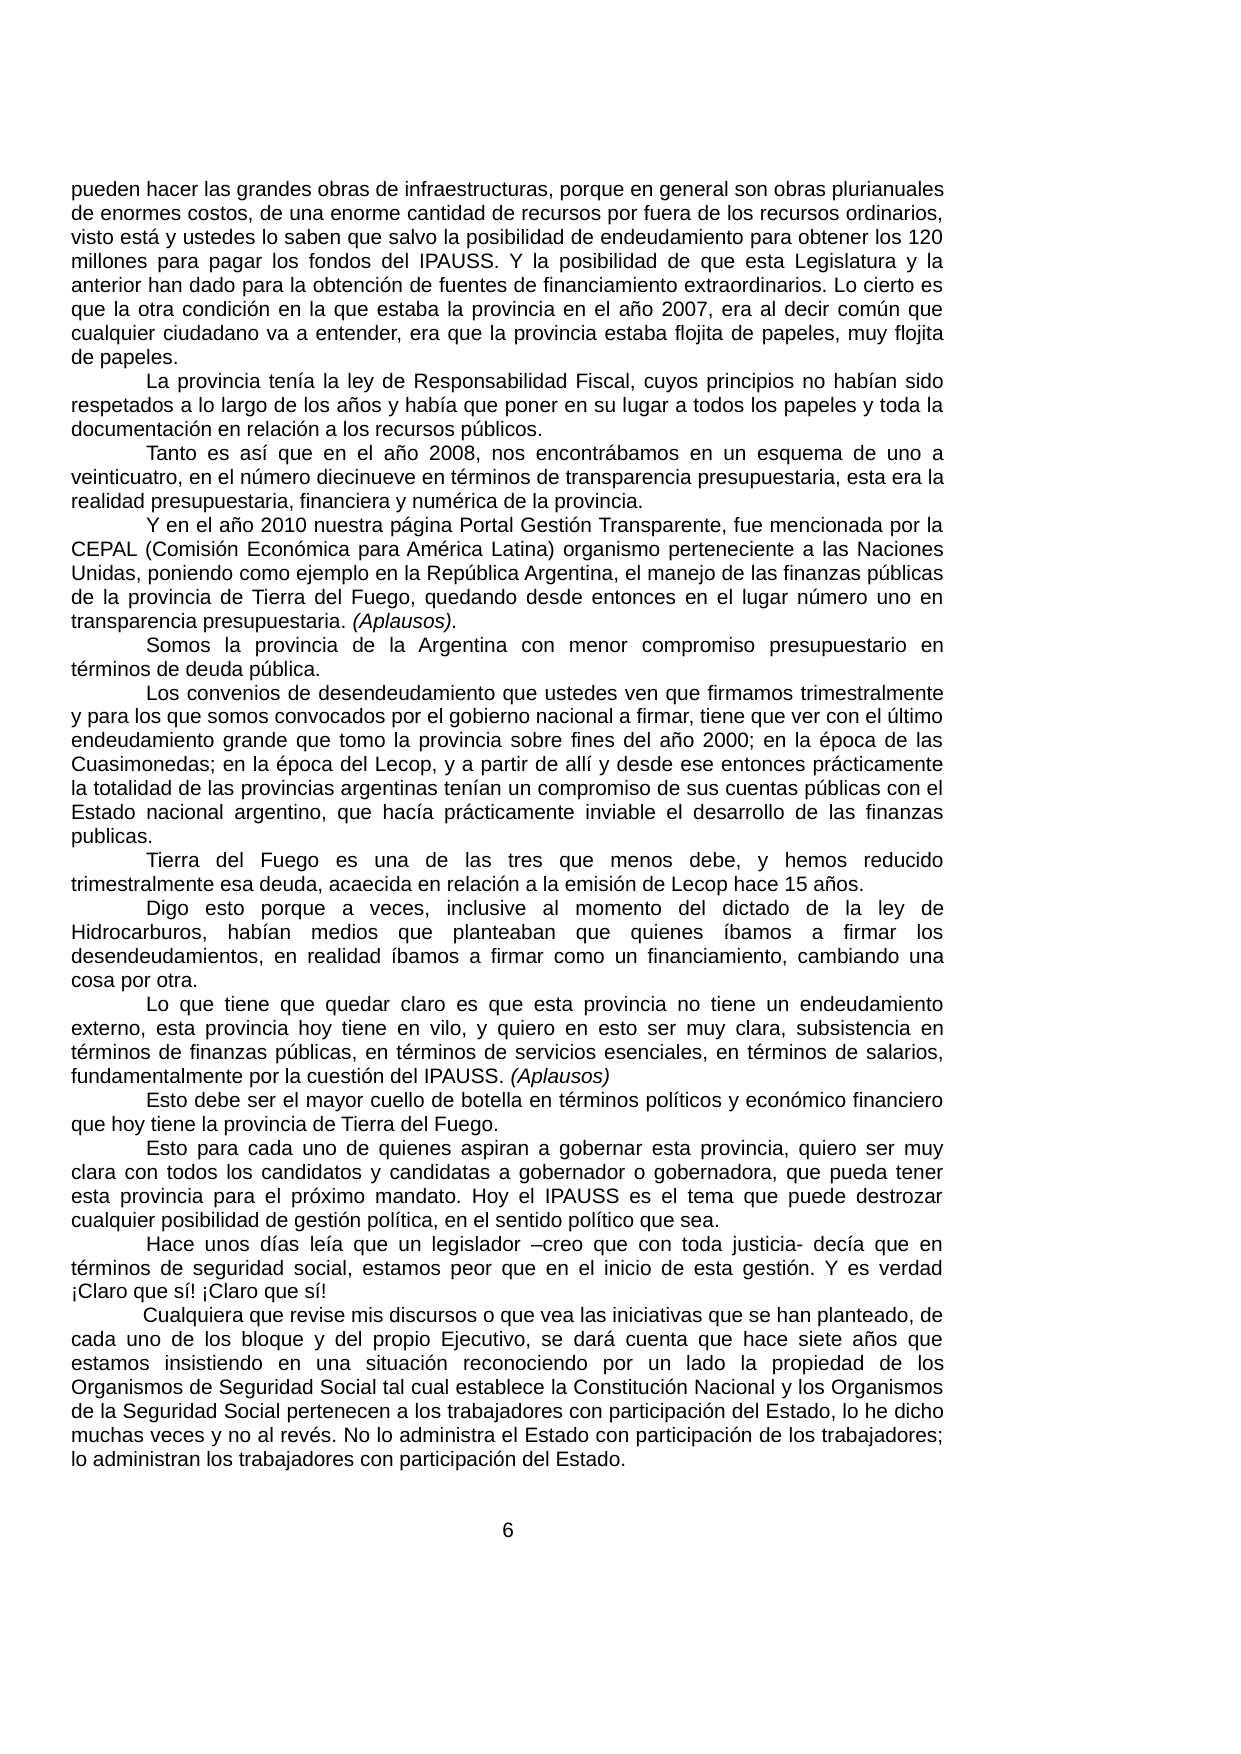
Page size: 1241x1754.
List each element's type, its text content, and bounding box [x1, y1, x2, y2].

text Esto debe ser el mayor cuello de botella en términos políticos y económico financiero que hoy tiene la provincia de Tierra del Fuego. [71, 1088, 945, 1136]
text Digo esto porque a veces, inclusive al momento del dictado de la ley de Hidrocarburos, habían medios que planteaban que quienes íbamos a firmar los desendeudamientos, en realidad íbamos a firmar como un financiamiento, cambiando una cosa por otra. [71, 896, 945, 992]
text Y en el año 2010 nuestra página Portal Gestión Transparente, fue mencionada por la CEPAL (Comisión Económica para América Latina) organismo perteneciente a las Naciones Unidas, poniendo como ejemplo en la República Argentina, el manejo de las finanzas públicas de la provincia de Tierra del Fuego, quedando desde entonces en el lugar número uno en transparencia presupuestaria. (Aplausos). [71, 513, 945, 632]
text Tanto es así que en el año 2008, nos encontrábamos en un esquema de uno a veinticuatro, en el número diecinueve en términos de transparencia presupuestaria, esta era la realidad presupuestaria, financiera y numérica de la provincia. [71, 441, 945, 513]
text Somos la provincia de la Argentina con menor compromiso presupuestario en términos de deuda pública. [71, 632, 945, 680]
text Hace unos días leía que un legislador –creo que con toda justicia- decía que en términos de seguridad social, estamos peor que en el inicio de esta gestión. Y es verdad ¡Claro que sí! ¡Claro que sí! [71, 1231, 945, 1303]
text pueden hacer las grandes obras de infraestructuras, porque en general son obras plurianuales de enormes costos, de una enorme cantidad de recursos por fuera de los recursos ordinarios, visto está y ustedes lo saben que salvo la posibilidad de endeudamiento para obtener los 120 millones para pagar los fondos del IPAUSS. Y la posibilidad de que esta Legislatura y la anterior han dado para la obtención de fuentes de financiamiento extraordinarios. Lo cierto es que la otra condición en la que estaba la provincia en el año 2007, era al decir común que cualquier ciudadano va a entender, era que la provincia estaba flojita de papeles, muy flojita de papeles. [71, 177, 945, 369]
text Tierra del Fuego es una de las tres que menos debe, y hemos reducido trimestralmente esa deuda, acaecida en relación a la emisión de Lecop hace 15 años. [71, 848, 945, 896]
text Esto para cada uno de quienes aspiran a gobernar esta provincia, quiero ser muy clara con todos los candidatos y candidatas a gobernador o gobernadora, que pueda tener esta provincia para el próximo mandato. Hoy el IPAUSS es el tema que puede destrozar cualquier posibilidad de gestión política, en el sentido político que sea. [71, 1136, 945, 1231]
text Cualquiera que revise mis discursos o que vea las iniciativas que se han planteado, de cada uno de los bloque y del propio Ejecutivo, se dará cuenta que hace siete años que estamos insistiendo en una situación reconociendo por un lado la propiedad de los Organismos de Seguridad Social tal cual establece la Constitución Nacional y los Organismos de la Seguridad Social pertenecen a los trabajadores con participación del Estado, lo he dicho muchas veces y no al revés. No lo administra el Estado con participación de los trabajadores; lo administran los trabajadores con participación del Estado. [71, 1303, 945, 1471]
text Lo que tiene que quedar claro es que esta provincia no tiene un endeudamiento externo, esta provincia hoy tiene en vilo, y quiero en esto ser muy clara, subsistencia en términos de finanzas públicas, en términos de servicios esenciales, en términos de salarios, fundamentalmente por la cuestión del IPAUSS. (Aplausos) [71, 992, 945, 1088]
text La provincia tenía la ley de Responsabilidad Fiscal, cuyos principios no habían sido respetados a lo largo de los años y había que poner en su lugar a todos los papeles y toda la documentación en relación a los recursos públicos. [71, 369, 945, 441]
text Los convenios de desendeudamiento que ustedes ven que firmamos trimestralmente y para los que somos convocados por el gobierno nacional a firmar, tiene que ver con el último endeudamiento grande que tomo la provincia sobre fines del año 2000; en la época de las Cuasimonedas; en la época del Lecop, y a partir de allí y desde ese entonces prácticamente la totalidad de las provincias argentinas tenían un compromiso de sus cuentas públicas con el Estado nacional argentino, que hacía prácticamente inviable el desarrollo de las finanzas publicas. [71, 680, 945, 848]
